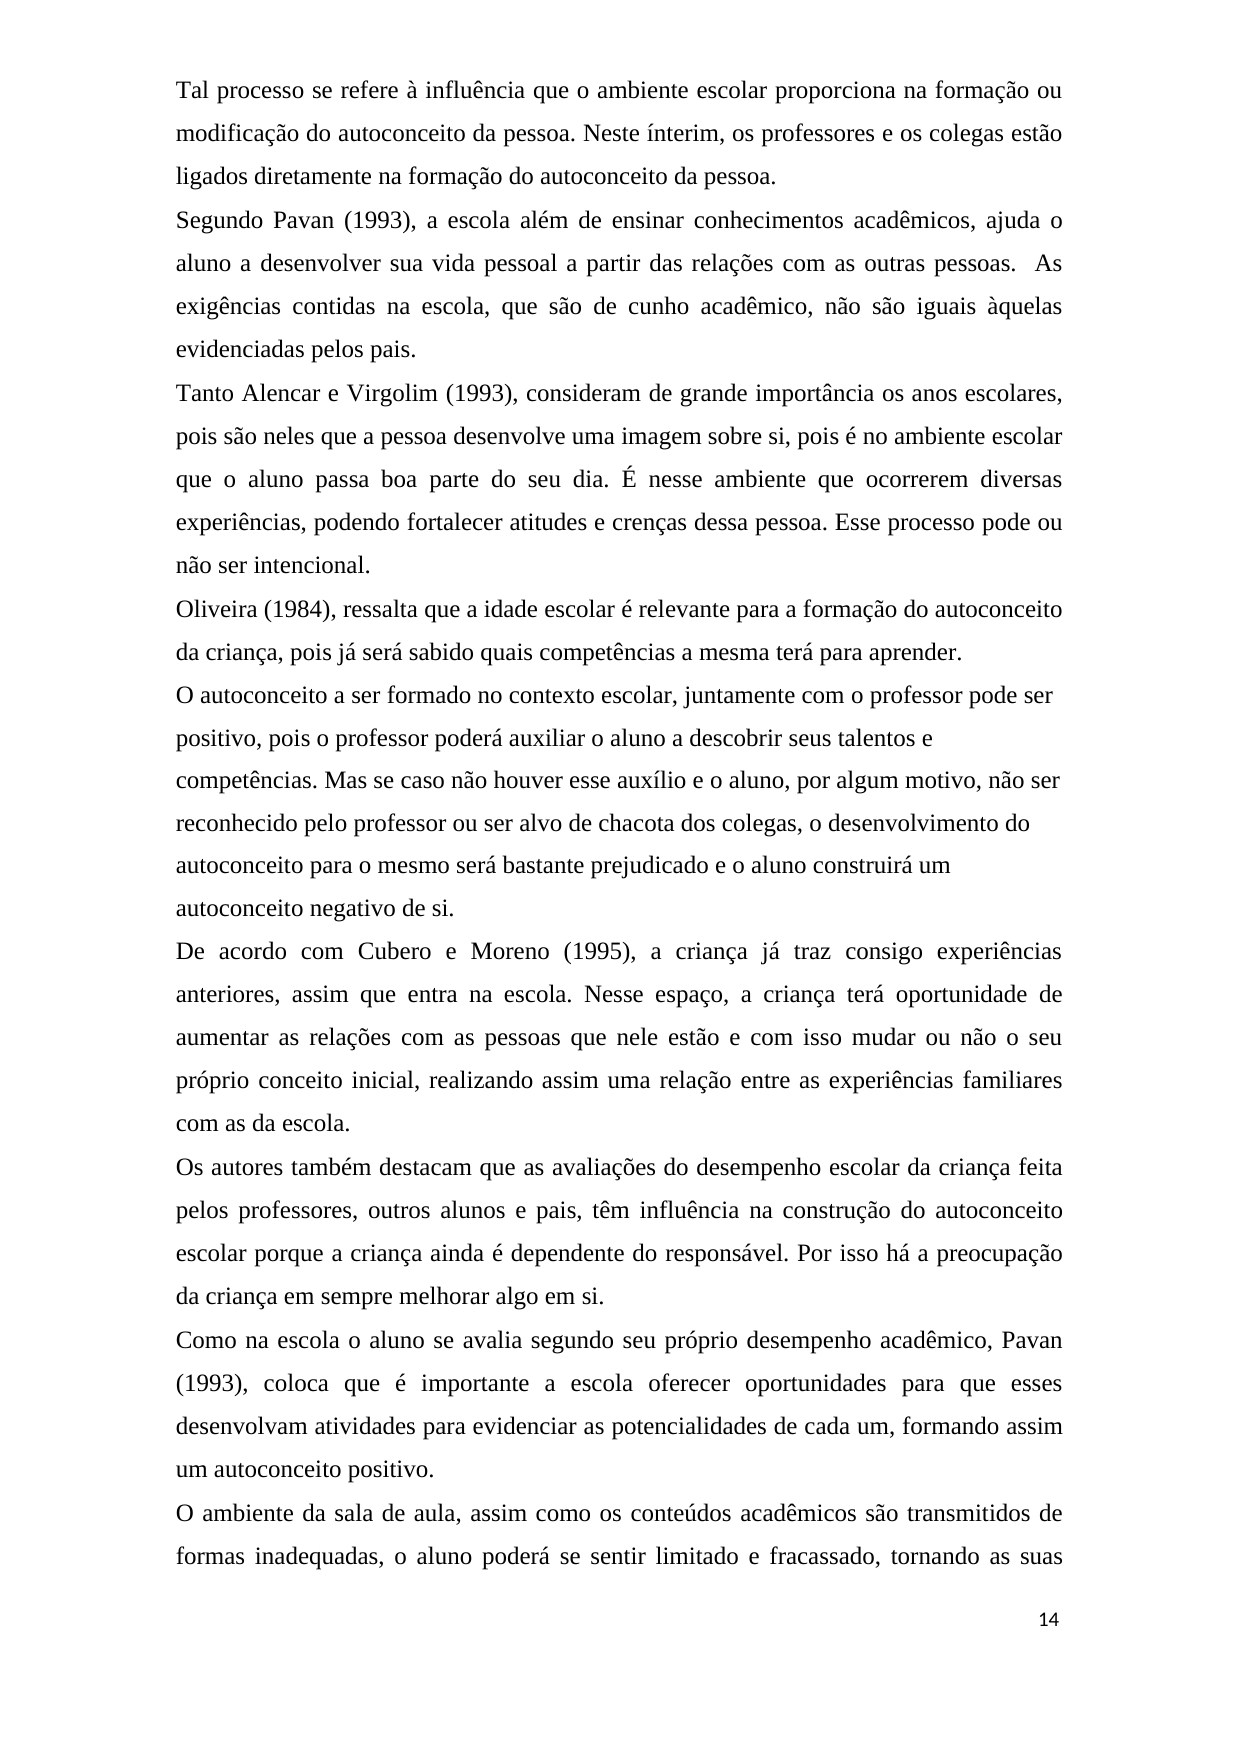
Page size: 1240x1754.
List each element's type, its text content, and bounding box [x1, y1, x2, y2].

text Oliveira (1984), ressalta que a idade escolar é relevante para a formação do autoconceito da criança, pois já será sabido quais competências a mesma terá para aprender. [176, 594, 1063, 666]
text Como na escola o aluno se avalia segundo seu próprio desempenho acadêmico, Pavan (1993), coloca que é importante a escola oferecer oportunidades para que esses desenvolvam atividades para evidenciar as potencialidades de cada um, formando assim um autoconceito positivo. [176, 1325, 1063, 1483]
text O ambiente da sala de aula, assim como os conteúdos acadêmicos são transmitidos de formas inadequadas, o aluno poderá se sentir limitado e fracassado, tornando as suas [176, 1498, 1063, 1569]
text Tal processo se refere à influência que o ambiente escolar proporciona na formação ou modificação do autoconceito da pessoa. Neste ínterim, os professores e os colegas estão ligados diretamente na formação do autoconceito da pessoa. [176, 75, 1063, 190]
text De acordo com Cubero e Moreno (1995), a criança já traz consigo experiências anteriores, assim que entra na escola. Nesse espaço, a criança terá oportunidade de aumentar as relações com as pessoas que nele estão e com isso mudar ou não o seu próprio conceito inicial, realizando assim uma relação entre as experiências familiares com as da escola. [176, 936, 1063, 1137]
text Segundo Pavan (1993), a escola além de ensinar conhecimentos acadêmicos, ajuda o aluno a desenvolver sua vida pessoal a partir das relações com as outras pessoas. As exigências contidas na escola, que são de cunho acadêmico, não são iguais àquelas evidenciadas pelos pais. [176, 205, 1063, 363]
text Os autores também destacam que as avaliações do desempenho escolar da criança feita pelos professores, outros alunos e pais, têm influência na construção do autoconceito escolar porque a criança ainda é dependente do responsável. Por isso há a preocupação da criança em sempre melhorar algo em si. [176, 1152, 1063, 1310]
text Tanto Alencar e Virgolim (1993), consideram de grande importância os anos escolares, pois são neles que a pessoa desenvolve uma imagem sobre si, pois é no ambiente escolar que o aluno passa boa parte do seu dia. É nesse ambiente que ocorrerem diversas experiências, podendo fortalecer atitudes e crenças dessa pessoa. Esse processo pode ou não ser intencional. [176, 378, 1063, 579]
text O autoconceito a ser formado no contexto escolar, juntamente com o professor pode ser positivo, pois o professor poderá auxiliar o aluno a descobrir seus talentos e competências. Mas se caso não houver esse auxílio e o aluno, por algum motivo, não ser reconhecido pelo professor ou ser alvo de chacota dos colegas, o desenvolvimento do autoconceito para o mesmo será bastante prejudicado e o aluno construirá um autoconceito negativo de si. [176, 680, 1081, 922]
